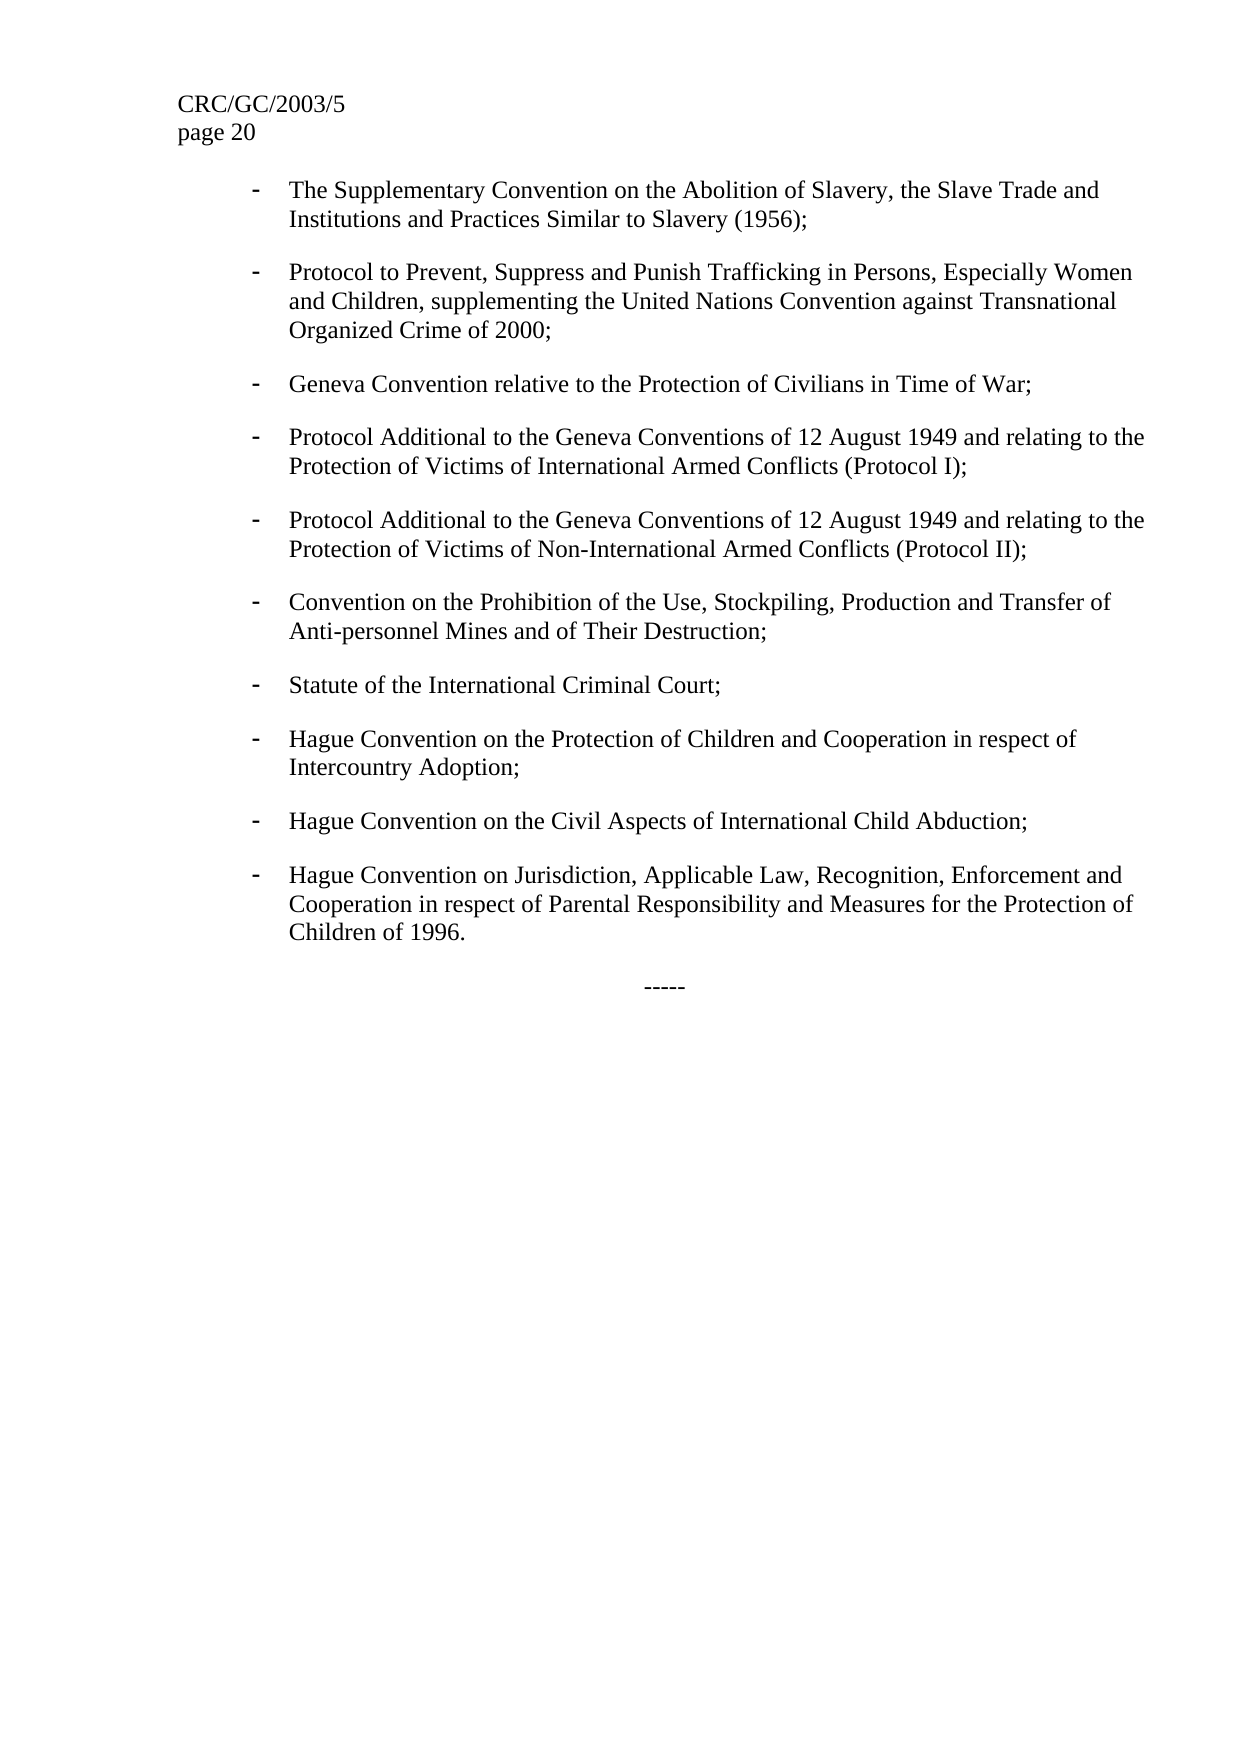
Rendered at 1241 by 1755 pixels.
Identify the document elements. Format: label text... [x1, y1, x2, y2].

list Hague Convention on the Civil Aspects of International Child Abduction; [252, 806, 1152, 835]
list Hague Convention on Jurisdiction, Applicable Law, Recognition, Enforcement and Cooperation in respect of Parental Responsibility and Measures for the Protection of Children of 1996. [252, 860, 1152, 946]
list Convention on the Prohibition of the Use, Stockpiling, Production and Transfer of Anti‑personnel Mines and of Their Destruction; [252, 587, 1152, 645]
list Protocol Additional to the Geneva Conventions of 12 August 1949 and relating to the Protection of Victims of Non-International Armed Conflicts (Protocol II); [252, 505, 1152, 562]
list Hague Convention on the Protection of Children and Cooperation in respect of Intercountry Adoption; [252, 724, 1152, 781]
list Protocol to Prevent, Suppress and Punish Trafficking in Persons, Especially Women and Children, supplementing the United Nations Convention against Transnational Organized Crime of 2000; [252, 257, 1152, 344]
list Protocol Additional to the Geneva Conventions of 12 August 1949 and relating to the Protection of Victims of International Armed Conflicts (Protocol I); [252, 422, 1152, 480]
list Geneva Convention relative to the Protection of Civilians in Time of War; [252, 369, 1152, 397]
text ----- [177, 971, 1152, 1000]
list Statute of the International Criminal Court; [252, 670, 1152, 699]
list The Supplementary Convention on the Abolition of Slavery, the Slave Trade and Institutions and Practices Similar to Slavery (1956); [252, 175, 1152, 232]
